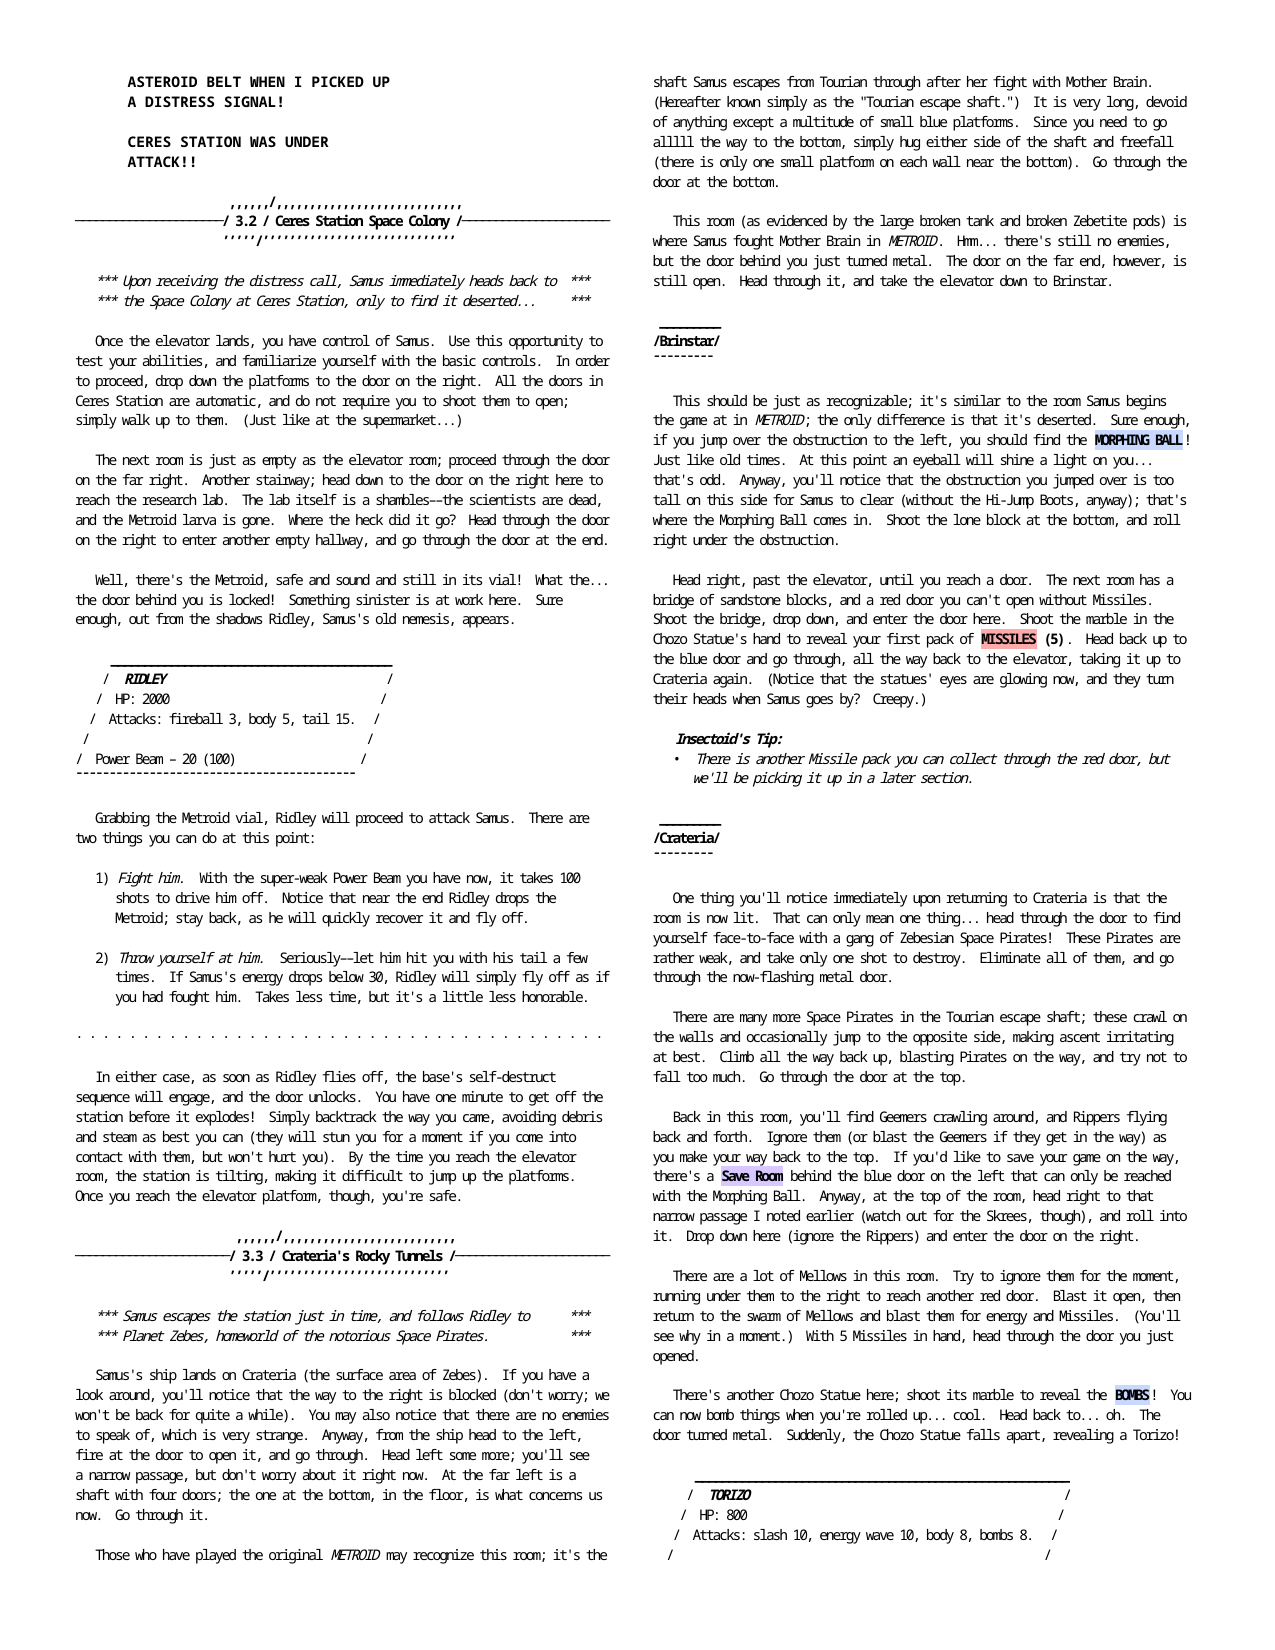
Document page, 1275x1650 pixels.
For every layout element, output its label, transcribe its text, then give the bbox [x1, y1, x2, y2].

text it. Drop down here (ignore the Rippers) and enter the door on the right. [652, 1226, 1200, 1246]
text fire at the door to open it, and go through. Head left some more; you'll see [75, 1445, 622, 1465]
text ¯¯¯¯¯¯¯¯¯¯¯¯¯¯¯¯¯¯¯¯¯¯¯¯¯¯¯¯¯¯¯¯¯¯¯¯¯¯¯¯¯¯ [75, 768, 622, 788]
text won't be back for quite a while). You may also notice that there are no enemies [75, 1405, 622, 1425]
text There are many more Space Pirates in the Tourian escape shaft; these crawl on [652, 1007, 1200, 1027]
text reach the research lab. The lab itself is a shambles––the scientists are dead, [75, 490, 622, 510]
text / RIDLEY / [75, 669, 622, 689]
text *** Samus escapes the station just in time, and follows Ridley to *** [75, 1306, 622, 1325]
text ¯¯¯¯¯¯¯¯¯ [652, 848, 1200, 868]
text if you jump over the obstruction to the left, you should find the MORPHING BALL! [652, 430, 1200, 450]
text *** Planet Zebes, homeworld of the notorious Space Pirates. *** [75, 1325, 622, 1345]
text There's another Chozo Statue here; shoot its marble to reveal the BOMBS! You [652, 1385, 1200, 1405]
text on the far right. Another stairway; head down to the door on the right here to [75, 470, 622, 490]
text CERES STATION WAS UNDER [75, 132, 622, 152]
text This room (as evidenced by the large broken tank and broken Zebetite pods) is [652, 211, 1200, 231]
text *** the Space Colony at Ceres Station, only to find it deserted... *** [75, 291, 622, 311]
text on the right to enter another empty hallway, and go through the door at the end. [75, 529, 622, 549]
text you had fought him. Takes less time, but it's a little less honorable. [75, 987, 622, 1007]
text Those who have played the original METROID may recognize this room; it's the [75, 1544, 622, 1564]
text now. Go through it. [75, 1504, 622, 1524]
text still open. Head through it, and take the elevator down to Brinstar. [652, 271, 1200, 291]
text The next room is just as empty as the elevator room; proceed through the door [75, 450, 622, 470]
text Ceres Station are automatic, and do not require you to shoot them to open; [75, 390, 622, 410]
text at best. Climb all the way back up, blasting Pirates on the way, and try not to [652, 1047, 1200, 1067]
text A DISTRESS SIGNAL! [75, 92, 622, 112]
text Well, there's the Metroid, safe and sound and still in its vial! What the... [75, 569, 622, 589]
text room is now lit. That can only mean one thing... head through the door to find [652, 908, 1200, 927]
text ──────────────────────/ 3.2 / Ceres Station Space Colony /────────────────────── [75, 211, 622, 231]
text Grabbing the Metroid vial, Ridley will proceed to attack Samus. There are [75, 808, 622, 828]
text a narrow passage, but don't worry about it right now. At the far left is a [75, 1465, 622, 1484]
text look around, you'll notice that the way to the right is blocked (don't worry; we [75, 1385, 622, 1405]
text There are a lot of Mellows in this room. Try to ignore them for the moment, [652, 1266, 1200, 1286]
text we'll be picking it up in a later section. [652, 768, 1200, 788]
text ───────────────────────/ 3.3 / Crateria's Rocky Tunnels /─────────────────────── [75, 1246, 622, 1266]
text narrow passage I noted earlier (watch out for the Skrees, though), and roll into [652, 1206, 1200, 1226]
text two things you can do at this point: [75, 828, 622, 848]
text see why in a moment.) With 5 Missiles in hand, head through the door you just [652, 1325, 1200, 1345]
text Once the elevator lands, you have control of Samus. Use this opportunity to [75, 331, 622, 351]
text with the Morphing Ball. Anyway, at the top of the room, head right to that [652, 1186, 1200, 1206]
text the blue door and go through, all the way back to the elevator, taking it up to [652, 649, 1200, 669]
text ‚‚‚‚‚‚/‚‚‚‚‚‚‚‚‚‚‚‚‚‚‚‚‚‚‚‚‚‚‚‚‚‚ [75, 1226, 622, 1246]
text Insectoid's Tip: [652, 728, 1200, 748]
text / HP: 800 / [652, 1504, 1200, 1524]
text Metroid; stay back, as he will quickly recover it and fly off. [75, 908, 622, 927]
text right under the obstruction. [652, 529, 1200, 549]
text • There is another Missile pack you can collect through the red door, but [652, 748, 1200, 768]
text Back in this room, you'll find Geemers crawling around, and Rippers flying [652, 1107, 1200, 1126]
text /Crateria/ [652, 828, 1200, 848]
text Crateria again. (Notice that the statues' eyes are glowing now, and they turn [652, 669, 1200, 689]
text Shoot the bridge, drop down, and enter the door here. Shoot the marble in the [652, 609, 1200, 629]
text to speak of, which is very strange. Anyway, from the ship head to the left, [75, 1425, 622, 1445]
text return to the swarm of Mellows and blast them for energy and Missiles. (You'll [652, 1306, 1200, 1325]
text opened. [652, 1345, 1200, 1365]
text station before it explodes! Simply backtrack the way you came, avoiding debris [75, 1107, 622, 1126]
text tall on this side for Samus to clear (without the Hi-Jump Boots, anyway); that's [652, 490, 1200, 510]
text _________ [652, 808, 1200, 828]
text that's odd. Anyway, you'll notice that the obstruction you jumped over is too [652, 470, 1200, 490]
text the game at in METROID; the only difference is that it's deserted. Sure enough, [652, 410, 1200, 430]
text test your abilities, and familiarize yourself with the basic controls. In order [75, 351, 622, 370]
text / HP: 2000 / [75, 689, 622, 709]
text __________________________________________ [75, 649, 622, 669]
text the walls and occasionally jump to the opposite side, making ascent irritating [652, 1027, 1200, 1047]
text shaft with four doors; the one at the bottom, in the floor, is what concerns us [75, 1484, 622, 1504]
text / Attacks: fireball 3, body 5, tail 15. / [75, 709, 622, 728]
text ∙ ∙ ∙ ∙ ∙ ∙ ∙ ∙ ∙ ∙ ∙ ∙ ∙ ∙ ∙ ∙ ∙ ∙ ∙ ∙ ∙ ∙ ∙ ∙ ∙ ∙ ∙ ∙ ∙ ∙ ∙ ∙ ∙ ∙ ∙ ∙ ∙ ∙ ∙ ∙ [75, 1027, 622, 1047]
text 2) Throw yourself at him. Seriously––let him hit you with his tail a few [75, 947, 622, 967]
text sequence will engage, and the door unlocks. You have one minute to get off the [75, 1087, 622, 1107]
text This should be just as recognizable; it's similar to the room Samus begins [652, 390, 1200, 410]
text of anything except a multitude of small blue platforms. Since you need to go [652, 112, 1200, 132]
text can now bomb things when you're rolled up... cool. Head back to... oh. The [652, 1405, 1200, 1425]
text the door behind you is locked! Something sinister is at work here. Sure [75, 589, 622, 609]
text fall too much. Go through the door at the top. [652, 1067, 1200, 1087]
text / Power Beam – 20 (100) / [75, 748, 622, 768]
text rather weak, and take only one shot to destroy. Eliminate all of them, and go [652, 947, 1200, 967]
text 1) Fight him. With the super-weak Power Beam you have now, it takes 100 [75, 868, 622, 888]
text alllll the way to the bottom, simply hug either side of the shaft and freefall [652, 132, 1200, 152]
text enough, out from the shadows Ridley, Samus's old nemesis, appears. [75, 609, 622, 629]
text shaft Samus escapes from Tourian through after her fight with Mother Brain. [652, 72, 1200, 92]
text contact with them, but won't hurt you). By the time you reach the elevator [75, 1146, 622, 1166]
text Samus's ship lands on Crateria (the surface area of Zebes). If you have a [75, 1365, 622, 1385]
text (there is only one small platform on each wall near the bottom). Go through the [652, 152, 1200, 171]
text times. If Samus's energy drops below 30, Ridley will simply fly off as if [75, 967, 622, 987]
text ’’’’’/’’’’’’’’’’’’’’’’’’’’’’’’’’’’’ [75, 231, 622, 251]
text to proceed, drop down the platforms to the door on the right. All the doors in [75, 370, 622, 390]
text One thing you'll notice immediately upon returning to Crateria is that the [652, 888, 1200, 908]
text ATTACK!! [75, 152, 622, 171]
text ’’’’’/’’’’’’’’’’’’’’’’’’’’’’’’’’’ [75, 1266, 622, 1286]
text through the now-flashing metal door. [652, 967, 1200, 987]
text Chozo Statue's hand to reveal your first pack of MISSILES (5). Head back up to [652, 629, 1200, 649]
text / TORIZO / [652, 1484, 1200, 1504]
text room, the station is tilting, making it difficult to jump up the platforms. [75, 1166, 622, 1186]
text and steam as best you can (they will stun you for a moment if you come into [75, 1126, 622, 1146]
text and the Metroid larva is gone. Where the heck did it go? Head through the door [75, 510, 622, 529]
text door at the bottom. [652, 171, 1200, 191]
text bridge of sandstone blocks, and a red door you can't open without Missiles. [652, 589, 1200, 609]
text Just like old times. At this point an eyeball will shine a light on you... [652, 450, 1200, 470]
text ‚‚‚‚‚‚/‚‚‚‚‚‚‚‚‚‚‚‚‚‚‚‚‚‚‚‚‚‚‚‚‚‚‚‚ [75, 191, 622, 211]
text you make your way back to the top. If you'd like to save your game on the way, [652, 1146, 1200, 1166]
text In either case, as soon as Ridley flies off, the base's self-destruct [75, 1067, 622, 1087]
text (Hereafter known simply as the "Tourian escape shaft.") It is very long, devoid [652, 92, 1200, 112]
text door turned metal. Suddenly, the Chozo Statue falls apart, revealing a Torizo! [652, 1425, 1200, 1445]
text / / [652, 1544, 1200, 1564]
text / Attacks: slash 10, energy wave 10, body 8, bombs 8. / [652, 1524, 1200, 1544]
text running under them to the right to reach another red door. Blast it open, then [652, 1286, 1200, 1306]
text /Brinstar/ [652, 331, 1200, 351]
text *** Upon receiving the distress call, Samus immediately heads back to *** [75, 271, 622, 291]
text Once you reach the elevator platform, though, you're safe. [75, 1186, 622, 1206]
text ¯¯¯¯¯¯¯¯¯ [652, 351, 1200, 370]
text yourself face-to-face with a gang of Zebesian Space Pirates! These Pirates are [652, 927, 1200, 947]
text _________ [652, 311, 1200, 331]
text ________________________________________________________ [652, 1465, 1200, 1484]
text simply walk up to them. (Just like at the supermarket...) [75, 410, 622, 430]
text back and forth. Ignore them (or blast the Geemers if they get in the way) as [652, 1126, 1200, 1146]
text ASTEROID BELT WHEN I PICKED UP [75, 72, 622, 92]
text / / [75, 728, 622, 748]
text there's a Save Room behind the blue door on the left that can only be reached [652, 1166, 1200, 1186]
text their heads when Samus goes by? Creepy.) [652, 689, 1200, 709]
text where the Morphing Ball comes in. Shoot the lone block at the bottom, and roll [652, 510, 1200, 529]
text shots to drive him off. Notice that near the end Ridley drops the [75, 888, 622, 908]
text but the door behind you just turned metal. The door on the far end, however, is [652, 251, 1200, 271]
text where Samus fought Mother Brain in METROID. Hmm... there's still no enemies, [652, 231, 1200, 251]
text Head right, past the elevator, until you reach a door. The next room has a [652, 569, 1200, 589]
